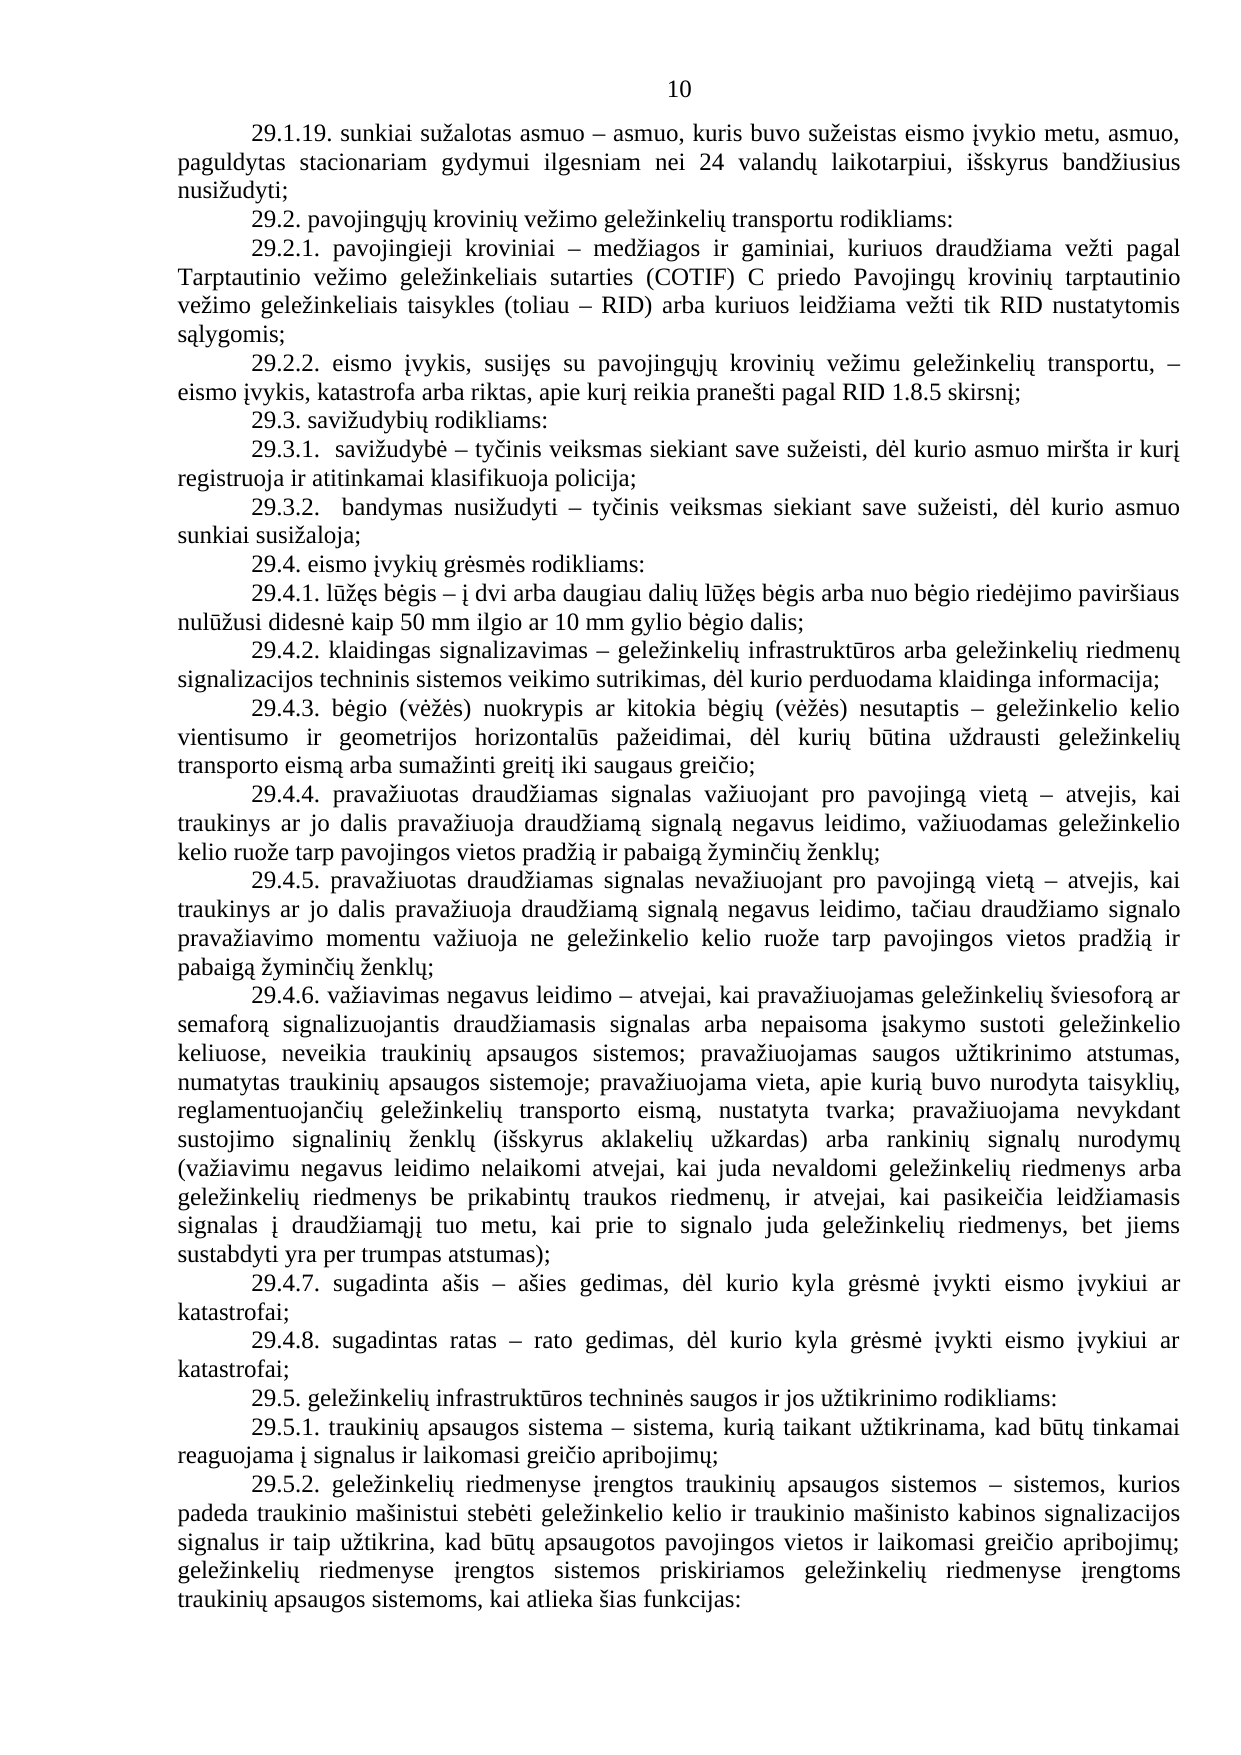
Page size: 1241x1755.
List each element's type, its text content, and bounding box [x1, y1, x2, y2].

text 29.4.5. pravažiuotas draudžiamas signalas nevažiuojant pro pavojingą vietą – atvejis, kai traukinys ar jo dalis pravažiuoja draudžiamą signalą negavus leidimo, tačiau draudžiamo signalo pravažiavimo momentu važiuoja ne geležinkelio kelio ruože tarp pavojingos vietos pradžią ir pabaigą žyminčių ženklų; [177, 866, 1181, 981]
text 29.4. eismo įvykių grėsmės rodikliams: [177, 549, 1181, 578]
text 29.4.2. klaidingas signalizavimas – geležinkelių infrastruktūros arba geležinkelių riedmenų signalizacijos techninis sistemos veikimo sutrikimas, dėl kurio perduodama klaidinga informacija; [177, 636, 1181, 693]
text 29.4.6. važiavimas negavus leidimo – atvejai, kai pravažiuojamas geležinkelių šviesoforą ar semaforą signalizuojantis draudžiamasis signalas arba nepaisoma įsakymo sustoti geležinkelio keliuose, neveikia traukinių apsaugos sistemos; pravažiuojamas saugos užtikrinimo atstumas, numatytas traukinių apsaugos sistemoje; pravažiuojama vieta, apie kurią buvo nurodyta taisyklių, reglamentuojančių geležinkelių transporto eismą, nustatyta tvarka; pravažiuojama nevykdant sustojimo signalinių ženklų (išskyrus aklakelių užkardas) arba rankinių signalų nurodymų (važiavimu negavus leidimo nelaikomi atvejai, kai juda nevaldomi geležinkelių riedmenys arba geležinkelių riedmenys be prikabintų traukos riedmenų, ir atvejai, kai pasikeičia leidžiamasis signalas į draudžiamąjį tuo metu, kai prie to signalo juda geležinkelių riedmenys, bet jiems sustabdyti yra per trumpas atstumas); [177, 981, 1181, 1268]
text 29.2.2. eismo įvykis, susijęs su pavojingųjų krovinių vežimu geležinkelių transportu, – eismo įvykis, katastrofa arba riktas, apie kurį reikia pranešti pagal RID 1.8.5 skirsnį; [177, 348, 1181, 406]
text 29.4.1. lūžęs bėgis – į dvi arba daugiau dalių lūžęs bėgis arba nuo bėgio riedėjimo paviršiaus nulūžusi didesnė kaip 50 mm ilgio ar 10 mm gylio bėgio dalis; [177, 578, 1181, 636]
text 29.1.19. sunkiai sužalotas asmuo – asmuo, kuris buvo sužeistas eismo įvykio metu, asmuo, paguldytas stacionariam gydymui ilgesniam nei 24 valandų laikotarpiui, išskyrus bandžiusius nusižudyti; [177, 118, 1181, 204]
text 29.3.1. savižudybė – tyčinis veiksmas siekiant save sužeisti, dėl kurio asmuo miršta ir kurį registruoja ir atitinkamai klasifikuoja policija; [177, 434, 1181, 492]
text 29.4.8. sugadintas ratas – rato gedimas, dėl kurio kyla grėsmė įvykti eismo įvykiui ar katastrofai; [177, 1326, 1181, 1383]
text 29.5. geležinkelių infrastruktūros techninės saugos ir jos užtikrinimo rodikliams: [177, 1383, 1181, 1412]
text 29.2.1. pavojingieji kroviniai – medžiagos ir gaminiai, kuriuos draudžiama vežti pagal Tarptautinio vežimo geležinkeliais sutarties (COTIF) C priedo Pavojingų krovinių tarptautinio vežimo geležinkeliais taisykles (toliau – RID) arba kuriuos leidžiama vežti tik RID nustatytomis sąlygomis; [177, 233, 1181, 348]
text 29.3.2. bandymas nusižudyti – tyčinis veiksmas siekiant save sužeisti, dėl kurio asmuo sunkiai susižaloja; [177, 492, 1181, 549]
text 29.4.3. bėgio (vėžės) nuokrypis ar kitokia bėgių (vėžės) nesutaptis – geležinkelio kelio vientisumo ir geometrijos horizontalūs pažeidimai, dėl kurių būtina uždrausti geležinkelių transporto eismą arba sumažinti greitį iki saugaus greičio; [177, 693, 1181, 779]
text 29.4.7. sugadinta ašis – ašies gedimas, dėl kurio kyla grėsmė įvykti eismo įvykiui ar katastrofai; [177, 1268, 1181, 1326]
text 29.5.2. geležinkelių riedmenyse įrengtos traukinių apsaugos sistemos – sistemos, kurios padeda traukinio mašinistui stebėti geležinkelio kelio ir traukinio mašinisto kabinos signalizacijos signalus ir taip užtikrina, kad būtų apsaugotos pavojingos vietos ir laikomasi greičio apribojimų; geležinkelių riedmenyse įrengtos sistemos priskiriamos geležinkelių riedmenyse įrengtoms traukinių apsaugos sistemoms, kai atlieka šias funkcijas: [177, 1469, 1181, 1613]
text 29.5.1. traukinių apsaugos sistema – sistema, kurią taikant užtikrinama, kad būtų tinkamai reaguojama į signalus ir laikomasi greičio apribojimų; [177, 1412, 1181, 1469]
text 29.2. pavojingųjų krovinių vežimo geležinkelių transportu rodikliams: [177, 204, 1181, 233]
text 29.4.4. pravažiuotas draudžiamas signalas važiuojant pro pavojingą vietą – atvejis, kai traukinys ar jo dalis pravažiuoja draudžiamą signalą negavus leidimo, važiuodamas geležinkelio kelio ruože tarp pavojingos vietos pradžią ir pabaigą žyminčių ženklų; [177, 779, 1181, 866]
text 29.3. savižudybių rodikliams: [177, 406, 1181, 434]
